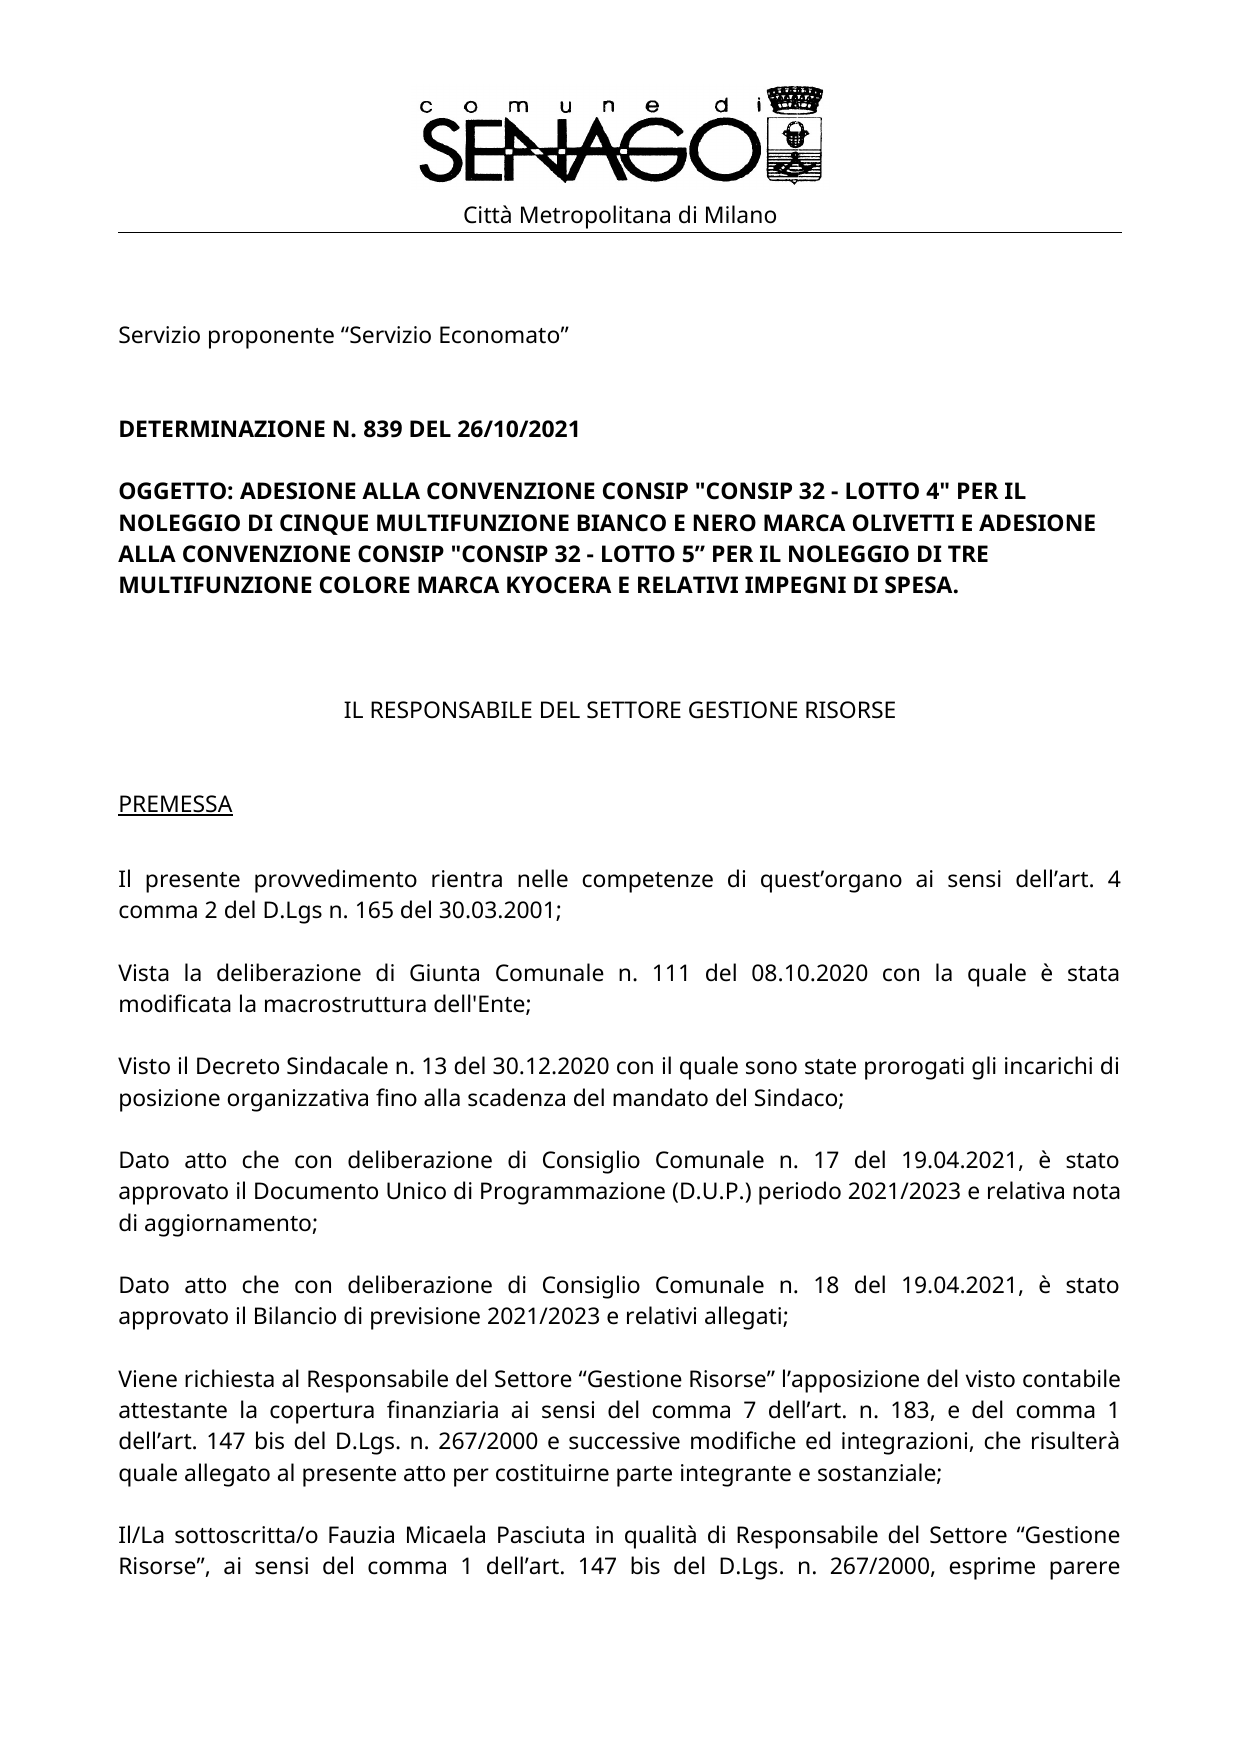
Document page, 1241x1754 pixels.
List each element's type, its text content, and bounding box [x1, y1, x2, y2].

text OGGETTO: ADESIONE ALLA CONVENZIONE CONSIP "CONSIP 32 - LOTTO 4" PER IL NOLEGGIO DI CINQUE MULTIFUNZIONE BIANCO E NERO MARCA OLIVETTI E ADESIONE ALLA CONVENZIONE CONSIP "CONSIP 32 - LOTTO 5” PER IL NOLEGGIO DI TRE MULTIFUNZIONE COLORE MARCA KYOCERA E RELATIVI IMPEGNI DI SPESA. [118, 475, 1122, 600]
text DETERMINAZIONE N. 839 DEL 26/10/2021 [118, 413, 1122, 444]
text Dato atto che con deliberazione di Consiglio Comunale n. 18 del 19.04.2021, è stato approvato il Bilancio di previsione 2021/2023 e relativi allegati; [118, 1269, 1122, 1331]
text Visto il Decreto Sindacale n. 13 del 30.12.2020 con il quale sono state prorogati gli incarichi di posizione organizzativa fino alla scadenza del mandato del Sindaco; [118, 1050, 1122, 1113]
text PREMESSA [118, 788, 1122, 819]
picture [411, 84, 830, 190]
text Il/La sottoscritta/o Fauzia Micaela Pasciuta in qualità di Responsabile del Settore “Gestione Risorse”, ai sensi del comma 1 dell’art. 147 bis del D.Lgs. n. 267/2000, esprime parere [118, 1519, 1122, 1581]
text Dato atto che con deliberazione di Consiglio Comunale n. 17 del 19.04.2021, è stato approvato il Documento Unico di Programmazione (D.U.P.) periodo 2021/2023 e relativa nota di aggiornamento; [118, 1144, 1122, 1238]
text Servizio proponente “Servizio Economato” [118, 319, 1122, 350]
text Viene richiesta al Responsabile del Settore “Gestione Risorse” l’apposizione del visto contabile attestante la copertura finanziaria ai sensi del comma 7 dell’art. n. 183, e del comma 1 dell’art. 147 bis del D.Lgs. n. 267/2000 e successive modifiche ed integrazioni, che risulterà quale allegato al presente atto per costituirne parte integrante e sostanziale; [118, 1363, 1122, 1488]
text Il presente provvedimento rientra nelle competenze di quest’organo ai sensi dell’art. 4 comma 2 del D.Lgs n. 165 del 30.03.2001; [118, 863, 1122, 925]
text IL RESPONSABILE DEL SETTORE GESTIONE RISORSE [118, 694, 1122, 725]
text Vista la deliberazione di Giunta Comunale n. 111 del 08.10.2020 con la quale è stata modificata la macrostruttura dell'Ente; [118, 956, 1122, 1019]
